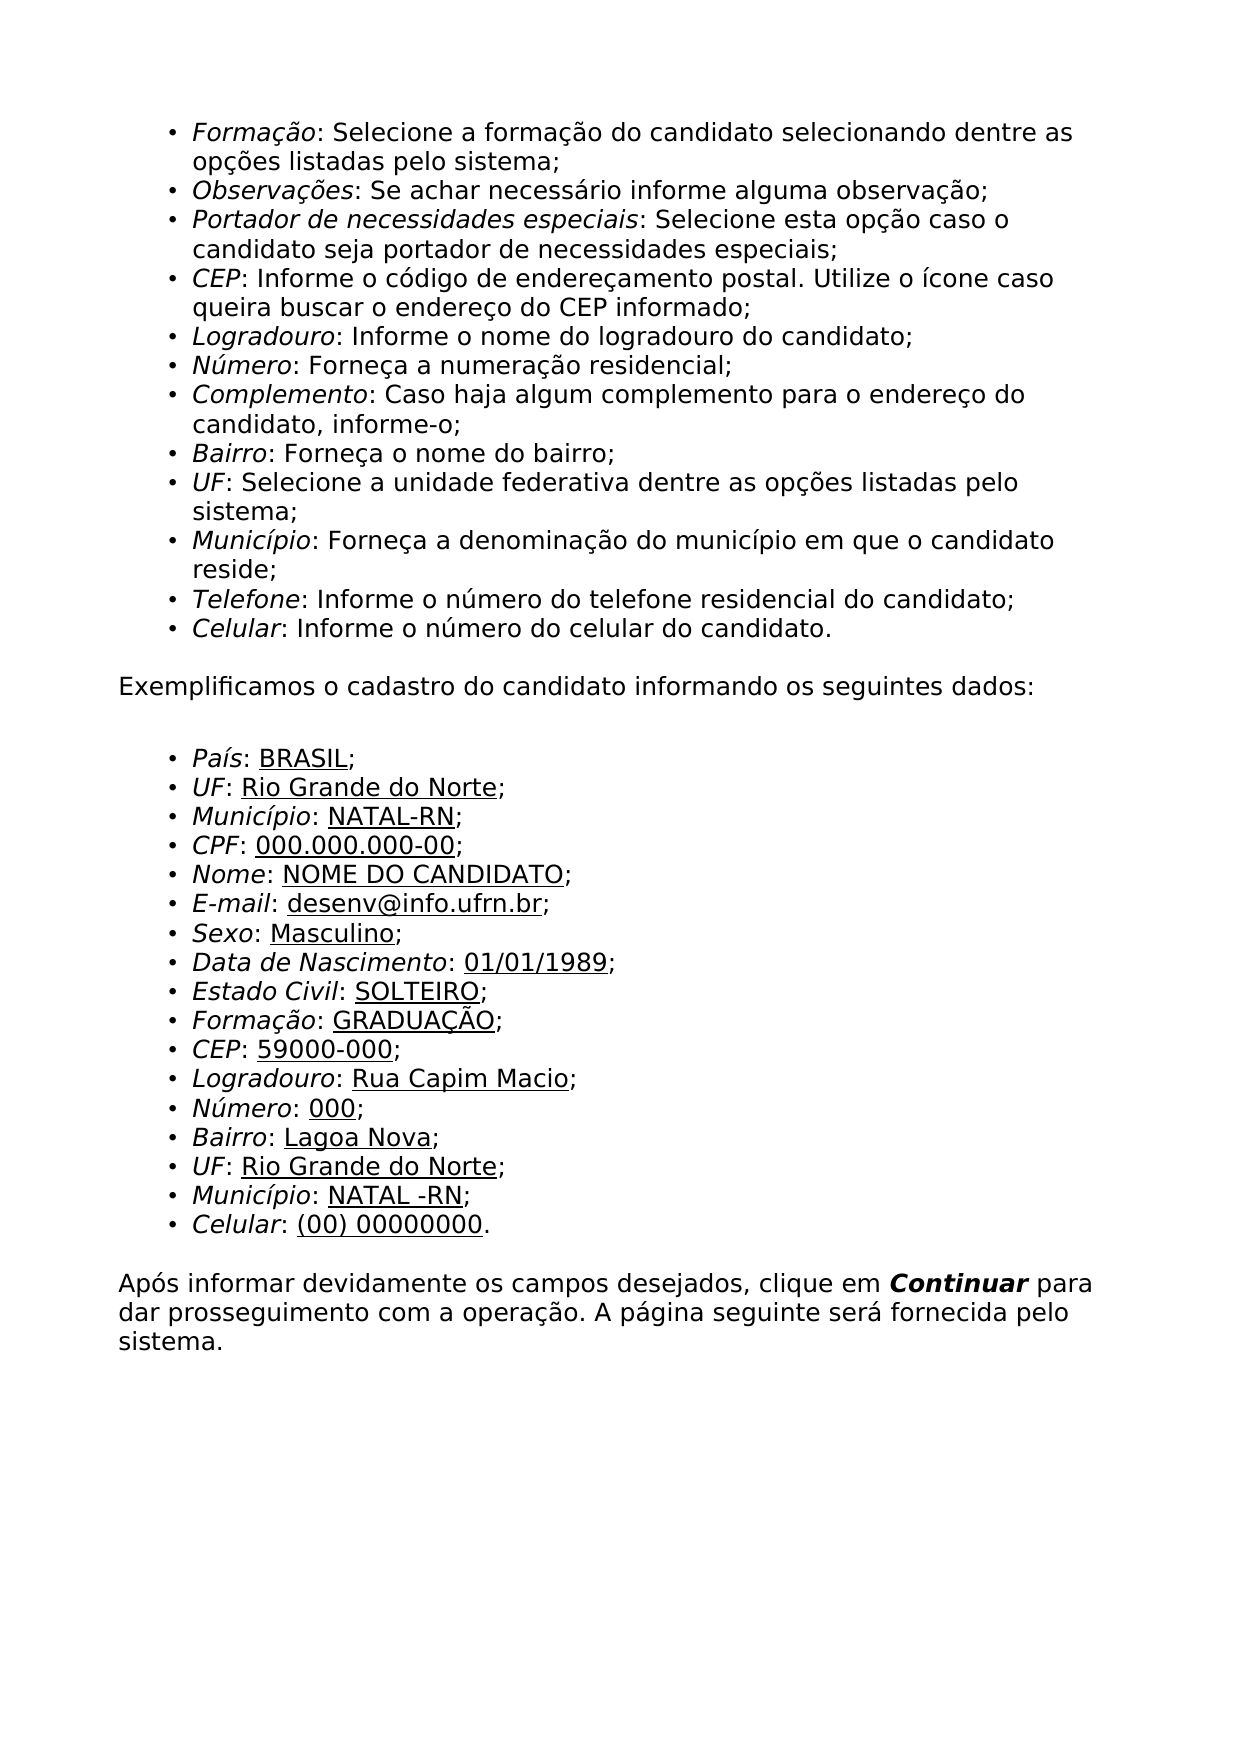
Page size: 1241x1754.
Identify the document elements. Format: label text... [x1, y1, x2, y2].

text Após informar devidamente os campos desejados, clique em Continuar para dar prosseguimento com a operação. A página seguinte será fornecida pelo sistema. [118, 1269, 1122, 1357]
list Nome: NOME DO CANDIDATO; [177, 860, 1122, 889]
list Observações: Se achar necessário informe alguma observação; [177, 176, 1122, 206]
list Formação: Selecione a formação do candidato selecionando dentre as opções listadas pelo sistema; [177, 118, 1122, 176]
list Município: NATAL-RN; [177, 802, 1122, 831]
list CEP: Informe o código de endereçamento postal. Utilize o ícone caso queira buscar o endereço do CEP informado; [177, 264, 1122, 322]
list Celular: Informe o número do celular do candidato. [177, 614, 1122, 643]
list País: BRASIL; [177, 744, 1122, 773]
list Número: Forneça a numeração residencial; [177, 351, 1122, 381]
list CEP: 59000-000; [177, 1035, 1122, 1064]
list Município: NATAL -RN; [177, 1181, 1122, 1210]
list Portador de necessidades especiais: Selecione esta opção caso o candidato seja portador de necessidades especiais; [177, 206, 1122, 264]
list Município: Forneça a denominação do município em que o candidato reside; [177, 526, 1122, 585]
list Telefone: Informe o número do telefone residencial do candidato; [177, 585, 1122, 614]
list UF: Rio Grande do Norte; [177, 1152, 1122, 1181]
list Estado Civil: SOLTEIRO; [177, 977, 1122, 1006]
list E-mail: desenv@info.ufrn.br; [177, 889, 1122, 919]
list Formação: GRADUAÇÃO; [177, 1006, 1122, 1035]
list Sexo: Masculino; [177, 919, 1122, 948]
list Número: 000; [177, 1094, 1122, 1123]
list Bairro: Forneça o nome do bairro; [177, 439, 1122, 468]
list CPF: 000.000.000-00; [177, 831, 1122, 860]
list Data de Nascimento: 01/01/1989; [177, 948, 1122, 977]
list UF: Rio Grande do Norte; [177, 773, 1122, 802]
list Logradouro: Rua Capim Macio; [177, 1064, 1122, 1094]
list Logradouro: Informe o nome do logradouro do candidato; [177, 322, 1122, 351]
list Celular: (00) 00000000. [177, 1210, 1122, 1239]
list UF: Selecione a unidade federativa dentre as opções listadas pelo sistema; [177, 468, 1122, 526]
list Complemento: Caso haja algum complemento para o endereço do candidato, informe-o; [177, 381, 1122, 439]
list Bairro: Lagoa Nova; [177, 1123, 1122, 1152]
text Exemplificamos o cadastro do candidato informando os seguintes dados: [118, 673, 1122, 702]
